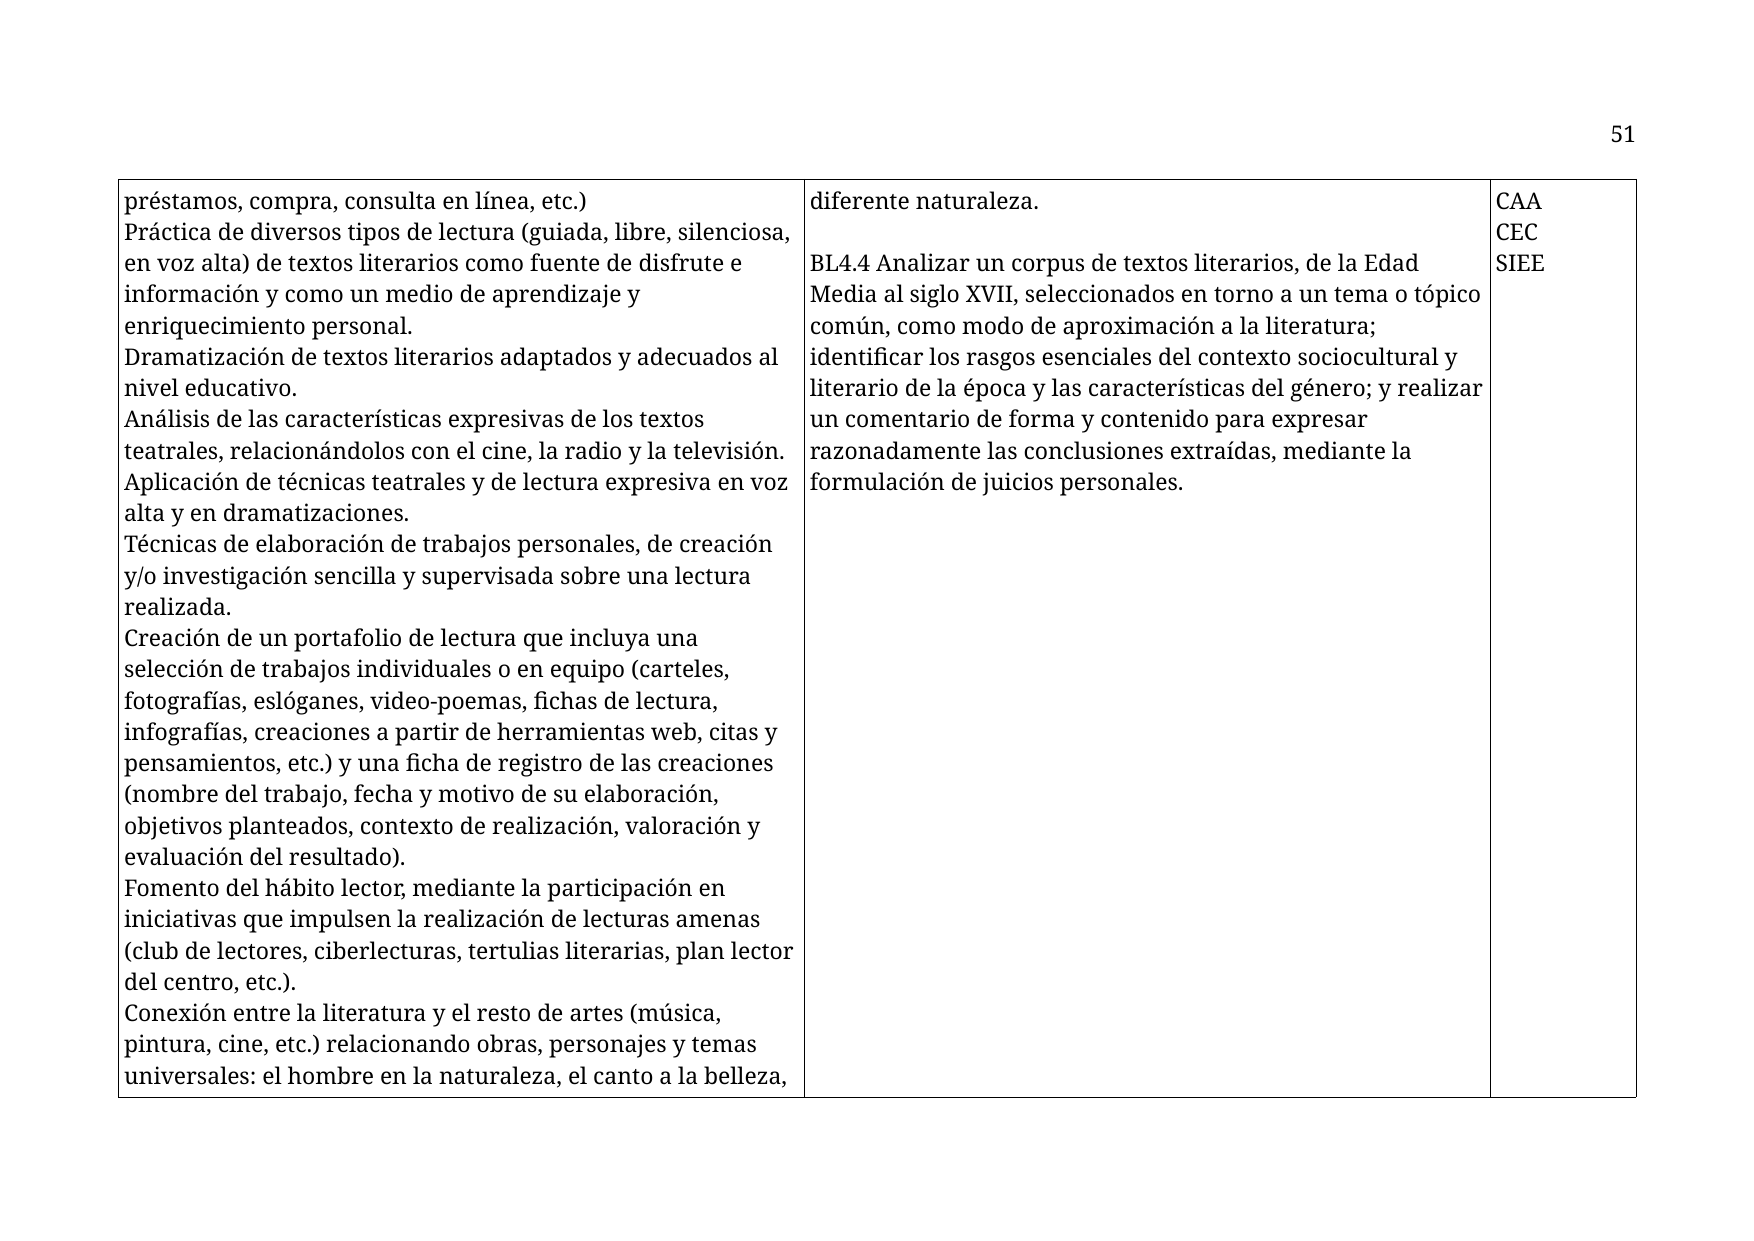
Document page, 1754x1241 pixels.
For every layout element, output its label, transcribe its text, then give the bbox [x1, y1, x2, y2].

table_cell diferente naturaleza. BL4.4 Analizar un corpus de textos literarios, de la Edad Media al siglo XVII, seleccionados en torno a un tema o tópico común, como modo de aproximación a la literatura; identificar los rasgos esenciales del contexto sociocultural y literario de la época y las características del género; y realizar un comentario de forma y contenido para expresar razonadamente las conclusiones extraídas, mediante la formulación de juicios personales. [805, 180, 1490, 1097]
table_cell préstamos, compra, consulta en línea, etc.) Práctica de diversos tipos de lectura (guiada, libre, silenciosa, en voz alta) de textos literarios como fuente de disfrute e información y como un medio de aprendizaje y enriquecimiento personal. Dramatización de textos literarios adaptados y adecuados al nivel educativo. Análisis de las características expresivas de los textos teatrales, relacionándolos con el cine, la radio y la televisión. Aplicación de técnicas teatrales y de lectura expresiva en voz alta y en dramatizaciones. Técnicas de elaboración de trabajos personales, de creación y/o investigación sencilla y supervisada sobre una lectura realizada. Creación de un portafolio de lectura que incluya una selección de trabajos individuales o en equipo (carteles, fotografías, eslóganes, video-poemas, fichas de lectura, infografías, creaciones a partir de herramientas web, citas y pensamientos, etc.) y una ficha de registro de las creaciones (nombre del trabajo, fecha y motivo de su elaboración, objetivos planteados, contexto de realización, valoración y evaluación del resultado). Fomento del hábito lector, mediante la participación en iniciativas que impulsen la realización de lecturas amenas (club de lectores, ciberlecturas, tertulias literarias, plan lector del centro, etc.). Conexión entre la literatura y el resto de artes (música, pintura, cine, etc.) relacionando obras, personajes y temas universales: el hombre en la naturaleza, el canto a la belleza, [119, 180, 804, 1097]
table_cell CAA CEC SIEE [1491, 180, 1636, 1097]
